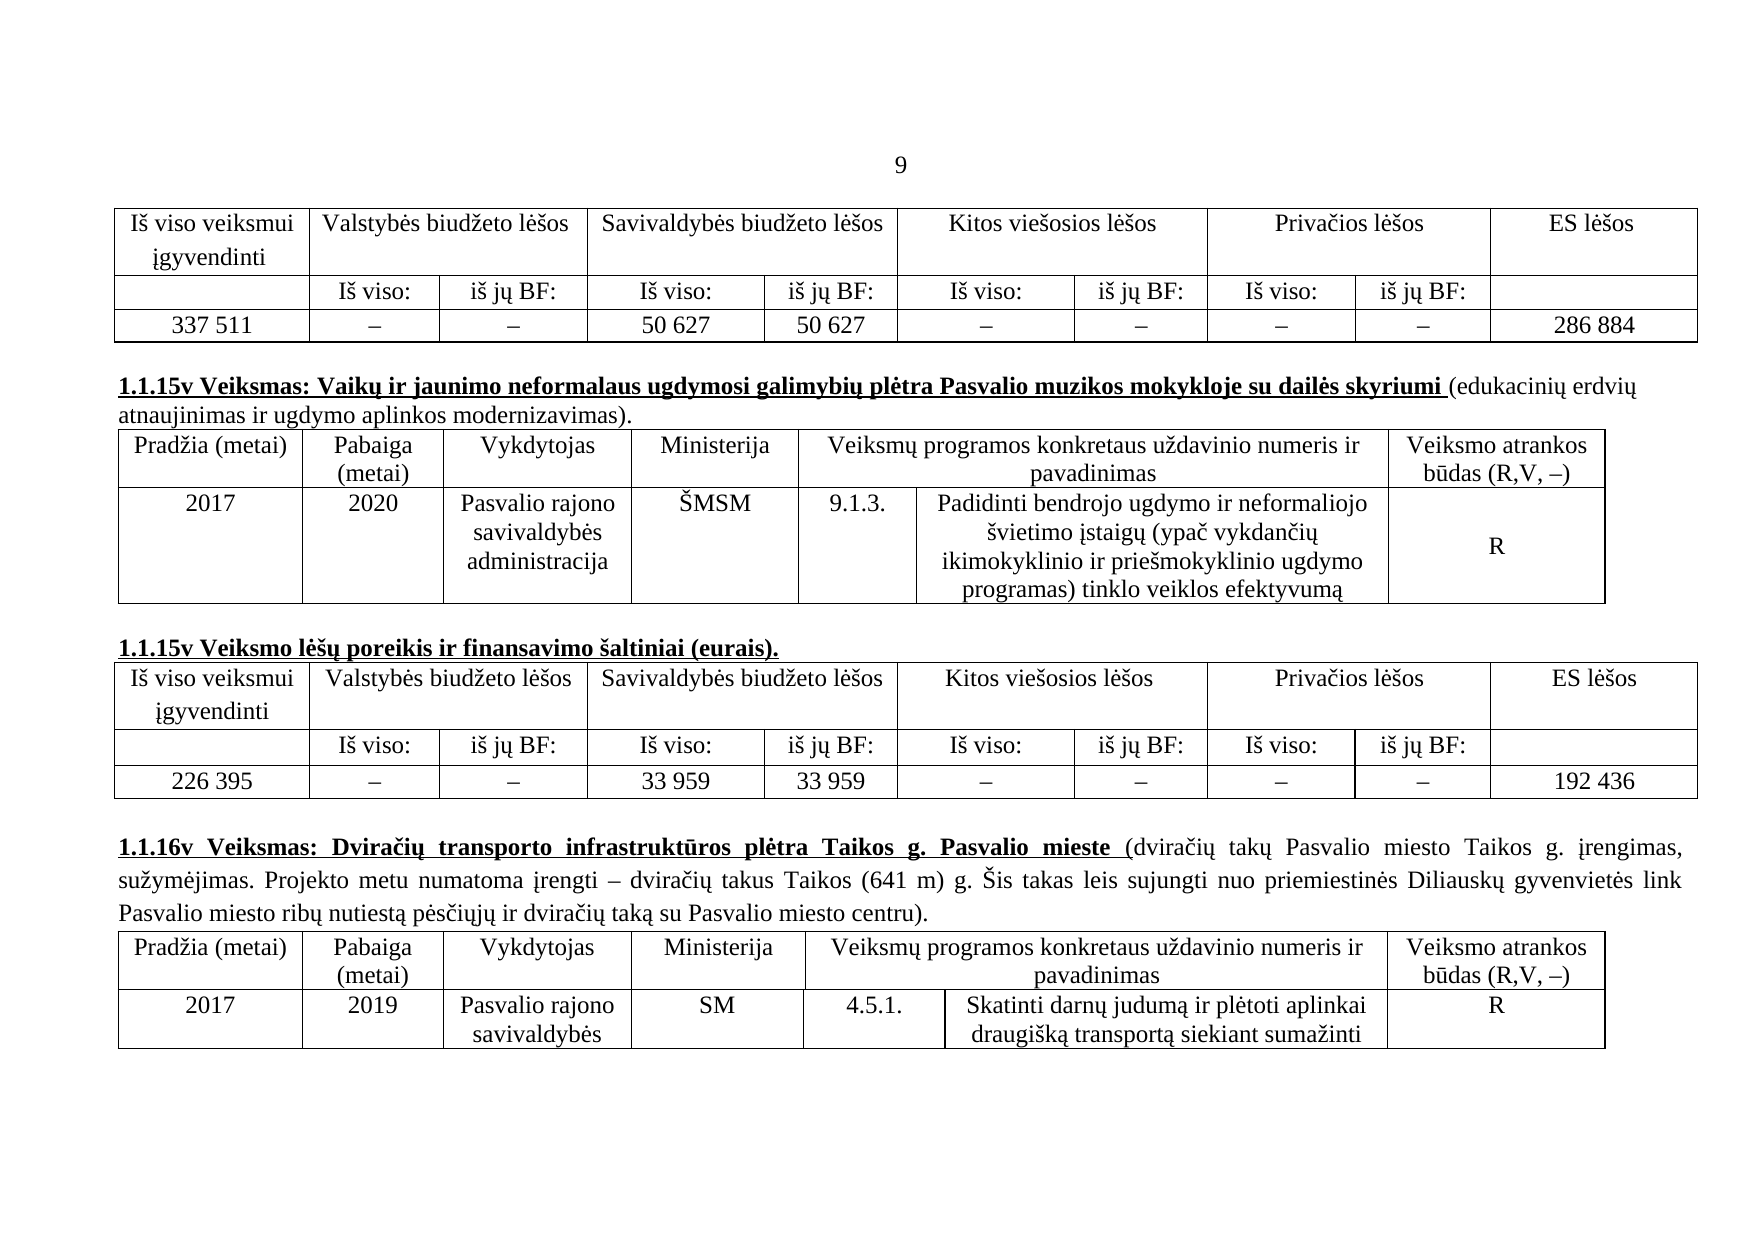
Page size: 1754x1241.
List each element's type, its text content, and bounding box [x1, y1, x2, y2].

table_header Iš viso veiksmui įgyvendinti [115, 209, 309, 275]
table_cell [115, 276, 309, 309]
table_cell iš jų BF: [440, 276, 587, 309]
table_cell [1491, 730, 1697, 765]
table_cell 192 436 [1491, 766, 1697, 798]
table_header ES lėšos [1491, 663, 1697, 729]
table_cell – [1208, 310, 1355, 341]
table_cell Iš viso: [310, 276, 439, 309]
table_header Veiksmo atrankos būdas (R,V, –) [1388, 932, 1604, 989]
table_cell ŠMSM [632, 488, 798, 603]
table_cell 50 627 [588, 310, 764, 341]
table_cell 226 395 [115, 766, 309, 798]
table_cell 2019 [303, 990, 443, 1048]
table_header Valstybės biudžeto lėšos [310, 209, 587, 275]
table_cell – [1356, 310, 1490, 341]
table_cell iš jų BF: [765, 730, 897, 765]
table_cell – [440, 766, 587, 798]
table_cell – [898, 310, 1074, 341]
table_header Vykdytojas [444, 932, 631, 989]
table_cell Pasvalio rajono savivaldybės administracija [444, 488, 631, 603]
table_cell Iš viso: [898, 730, 1074, 765]
table_cell iš jų BF: [440, 730, 587, 765]
table_cell SM [632, 990, 803, 1048]
text 1.1.16v Veiksmas: Dviračių transporto infrastruktūros plėtra Taikos g. Pasvalio mieste (dviračių takų Pasvalio miesto Taikos g. įrengimas, sužymėjimas. Projekto metu numatoma įrengti – dviračių takus Taikos (641 m) g. Šis takas leis sujungti nuo priemiestinės Diliauskų gyvenvietės link Pasvalio miesto ribų nutiestą pėsčiųjų ir dviračių taką su Pasvalio miesto centru). [118, 832, 1683, 926]
table_cell Iš viso: [1208, 730, 1354, 765]
table_header Vykdytojas [444, 430, 631, 487]
table_cell – [1075, 766, 1207, 798]
table_cell – [440, 310, 587, 341]
table_header Kitos viešosios lėšos [898, 663, 1207, 729]
table_header Veiksmų programos konkretaus uždavinio numeris ir pavadinimas [806, 932, 1387, 989]
table_cell R [1388, 990, 1604, 1048]
text 1.1.15v Veiksmo lėšų poreikis ir finansavimo šaltiniai (eurais). [118, 633, 1683, 662]
table_cell 4.5.1. [804, 990, 944, 1048]
table_cell – [898, 766, 1074, 798]
table_cell – [1208, 766, 1354, 798]
table_cell 2017 [119, 990, 302, 1048]
table_cell iš jų BF: [765, 276, 897, 309]
table_cell [1491, 276, 1697, 309]
table_cell – [1356, 766, 1490, 798]
table_header Veiksmo atrankos būdas (R,V, –) [1389, 430, 1604, 487]
table_cell Skatinti darnų judumą ir plėtoti aplinkai draugišką transportą siekiant sumažinti [946, 990, 1387, 1048]
table_header Savivaldybės biudžeto lėšos [588, 209, 897, 275]
table_cell 33 959 [588, 766, 764, 798]
table_cell Iš viso: [310, 730, 439, 765]
table_cell 2020 [303, 488, 443, 603]
table_header Kitos viešosios lėšos [898, 209, 1207, 275]
table_cell iš jų BF: [1075, 276, 1207, 309]
table_cell Iš viso: [1208, 276, 1355, 309]
table_header Pabaiga (metai) [303, 932, 443, 989]
table_cell 9.1.3. [799, 488, 916, 603]
table_cell [115, 730, 309, 765]
table_header Pabaiga (metai) [303, 430, 443, 487]
table_cell Pasvalio rajono savivaldybės [444, 990, 631, 1048]
table_cell Iš viso: [588, 730, 764, 765]
table_cell 33 959 [765, 766, 897, 798]
table_cell R [1389, 488, 1604, 603]
table_cell – [310, 766, 439, 798]
table_cell – [310, 310, 439, 341]
table_cell iš jų BF: [1356, 730, 1490, 765]
table_header Iš viso veiksmui įgyvendinti [115, 663, 309, 729]
table_header Savivaldybės biudžeto lėšos [588, 663, 897, 729]
table_cell iš jų BF: [1075, 730, 1207, 765]
table_cell Iš viso: [588, 276, 764, 309]
table_header Veiksmų programos konkretaus uždavinio numeris ir pavadinimas [799, 430, 1388, 487]
table_cell iš jų BF: [1356, 276, 1490, 309]
table_header Ministerija [632, 430, 798, 487]
table_header Privačios lėšos [1208, 663, 1490, 729]
text 1.1.15v Veiksmas: Vaikų ir jaunimo neformalaus ugdymosi galimybių plėtra Pasvalio muzikos mokykloje su dailės skyriumi (edukacinių erdvių atnaujinimas ir ugdymo aplinkos modernizavimas). [118, 371, 1683, 429]
table_cell 286 884 [1491, 310, 1697, 341]
table_cell 50 627 [765, 310, 897, 341]
table_header Ministerija [632, 932, 805, 989]
table_header Pradžia (metai) [119, 430, 302, 487]
table_cell Iš viso: [898, 276, 1074, 309]
table_cell 337 511 [115, 310, 309, 341]
table_header Valstybės biudžeto lėšos [310, 663, 587, 729]
table_header Pradžia (metai) [119, 932, 302, 989]
table_cell – [1075, 310, 1207, 341]
table_cell 2017 [119, 488, 302, 603]
table_header Privačios lėšos [1208, 209, 1490, 275]
table_header ES lėšos [1491, 209, 1697, 275]
table_cell Padidinti bendrojo ugdymo ir neformaliojo švietimo įstaigų (ypač vykdančių ikimokyklinio ir priešmokyklinio ugdymo programas) tinklo veiklos efektyvumą [917, 488, 1388, 603]
